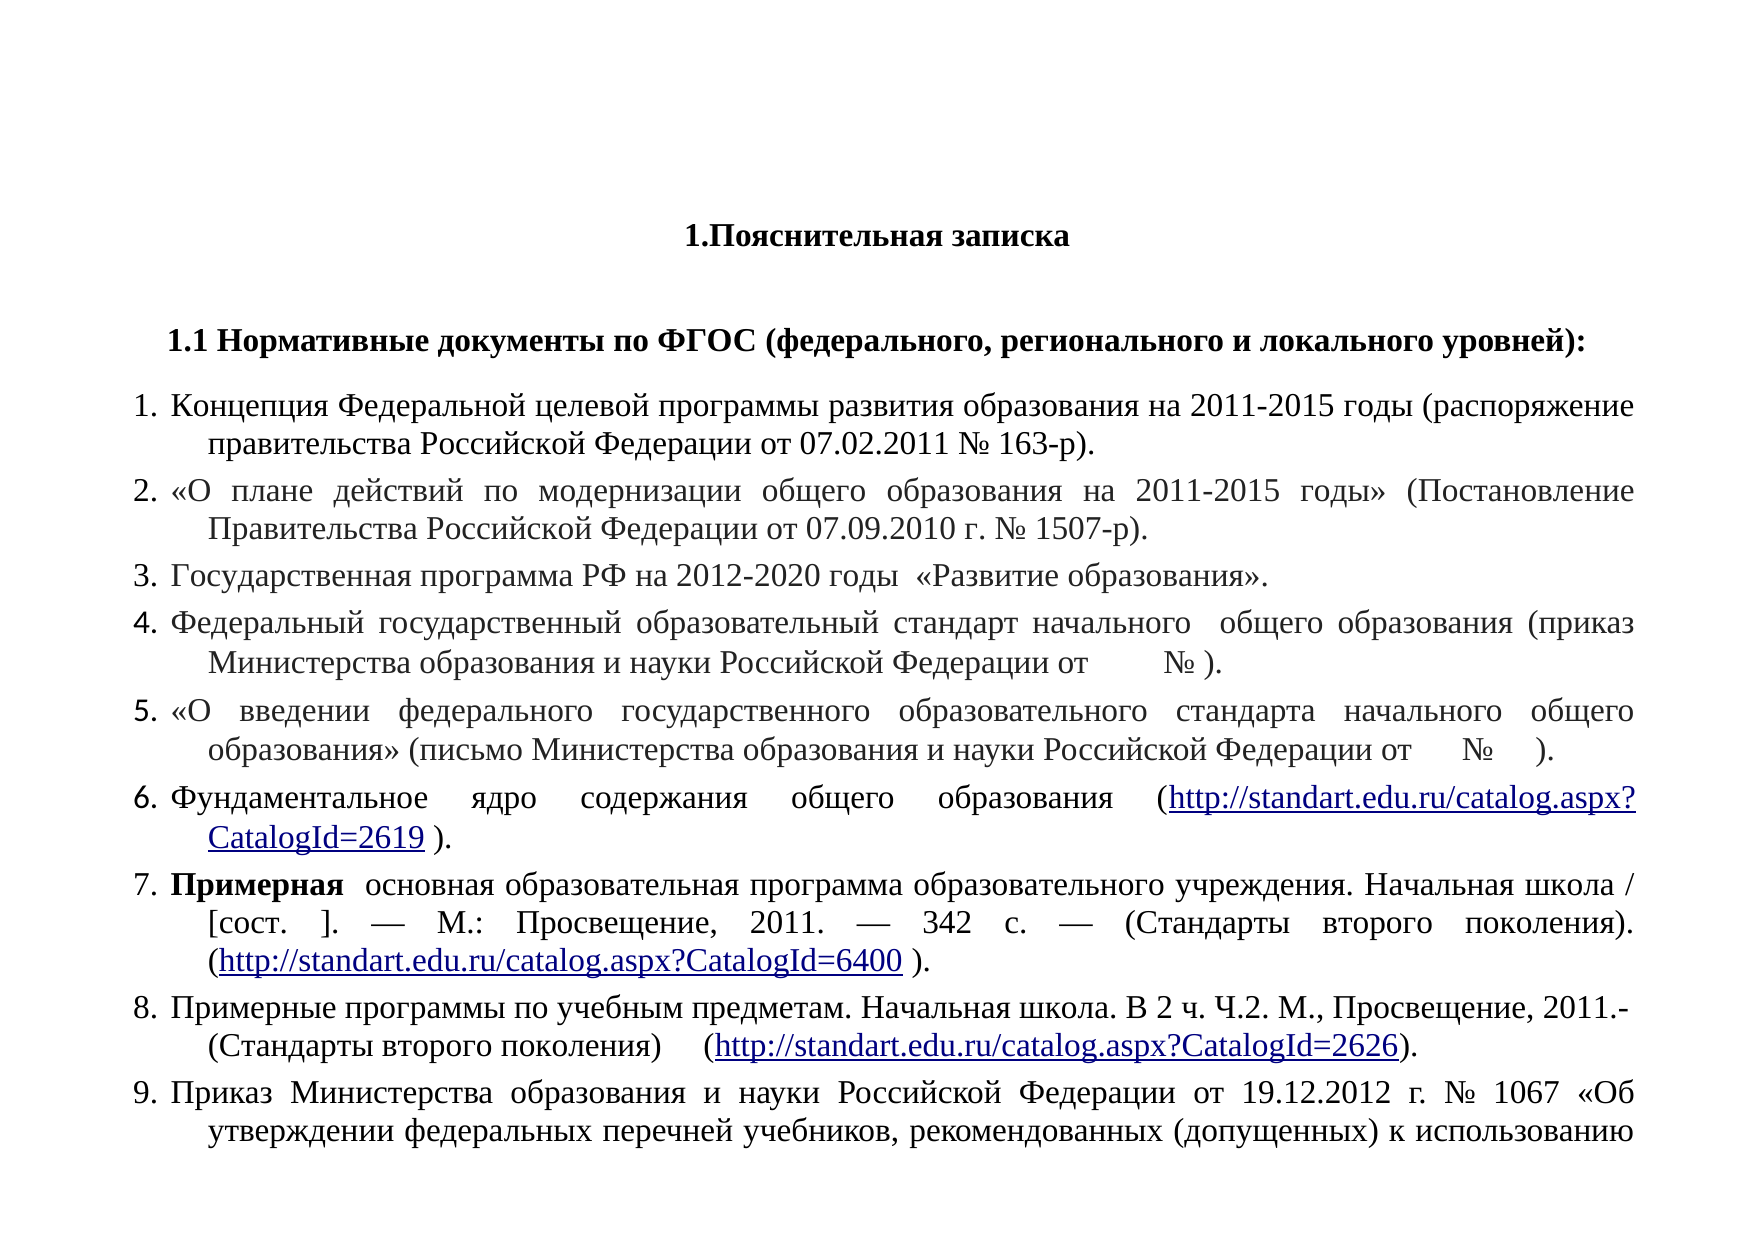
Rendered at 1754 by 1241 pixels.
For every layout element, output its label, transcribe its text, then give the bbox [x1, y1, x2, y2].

list Примерные программы по учебным предметам. Начальная школа. В 2 ч. Ч.2. М., Просвещение, 2011.- (Стандарты второго поколения) (http://standart.edu.ru/catalog.aspx?CatalogId=2626). [133, 987, 1636, 1064]
list Государственная программа РФ на 2012-2020 годы «Развитие образования». [133, 555, 1636, 593]
list Концепция Федеральной целевой программы развития образования на 2011-2015 годы (распоряжение правительства Российской Федерации от 07.02.2011 № 163-р). [133, 385, 1636, 462]
list Федеральный государственный образовательный стандарт начального общего образования (приказ Министерства образования и науки Российской Федерации от № ). [133, 602, 1636, 681]
list «О плане действий по модернизации общего образования на 2011-2015 годы» (Постановление Правительства Российской Федерации от 07.09.2010 г. № 1507-р). [133, 470, 1636, 547]
text 1.Пояснительная записка [118, 216, 1636, 254]
list Фундаментальное ядро содержания общего образования (http://standart.edu.ru/catalog.aspx?CatalogId=2619 ). [133, 776, 1636, 855]
list Примерная основная образовательная программа образовательного учреждения. Начальная школа / [сост. ]. — М.: Просвещение, 2011. — 342 с. — (Стандарты второго поколения). (http://standart.edu.ru/catalog.aspx?CatalogId=6400 ). [133, 864, 1636, 979]
text 1.1 Нормативные документы по ФГОС (федерального, регионального и локального уровней): [118, 320, 1636, 358]
list «О введении федерального государственного образовательного стандарта начального общего образования» (письмо Министерства образования и науки Российской Федерации от № ). [133, 689, 1636, 768]
list Приказ Министерства образования и науки Российской Федерации от 19.12.2012 г. № 1067 «Об утверждении федеральных перечней учебников, рекомендованных (допущенных) к использованию [133, 1072, 1636, 1149]
